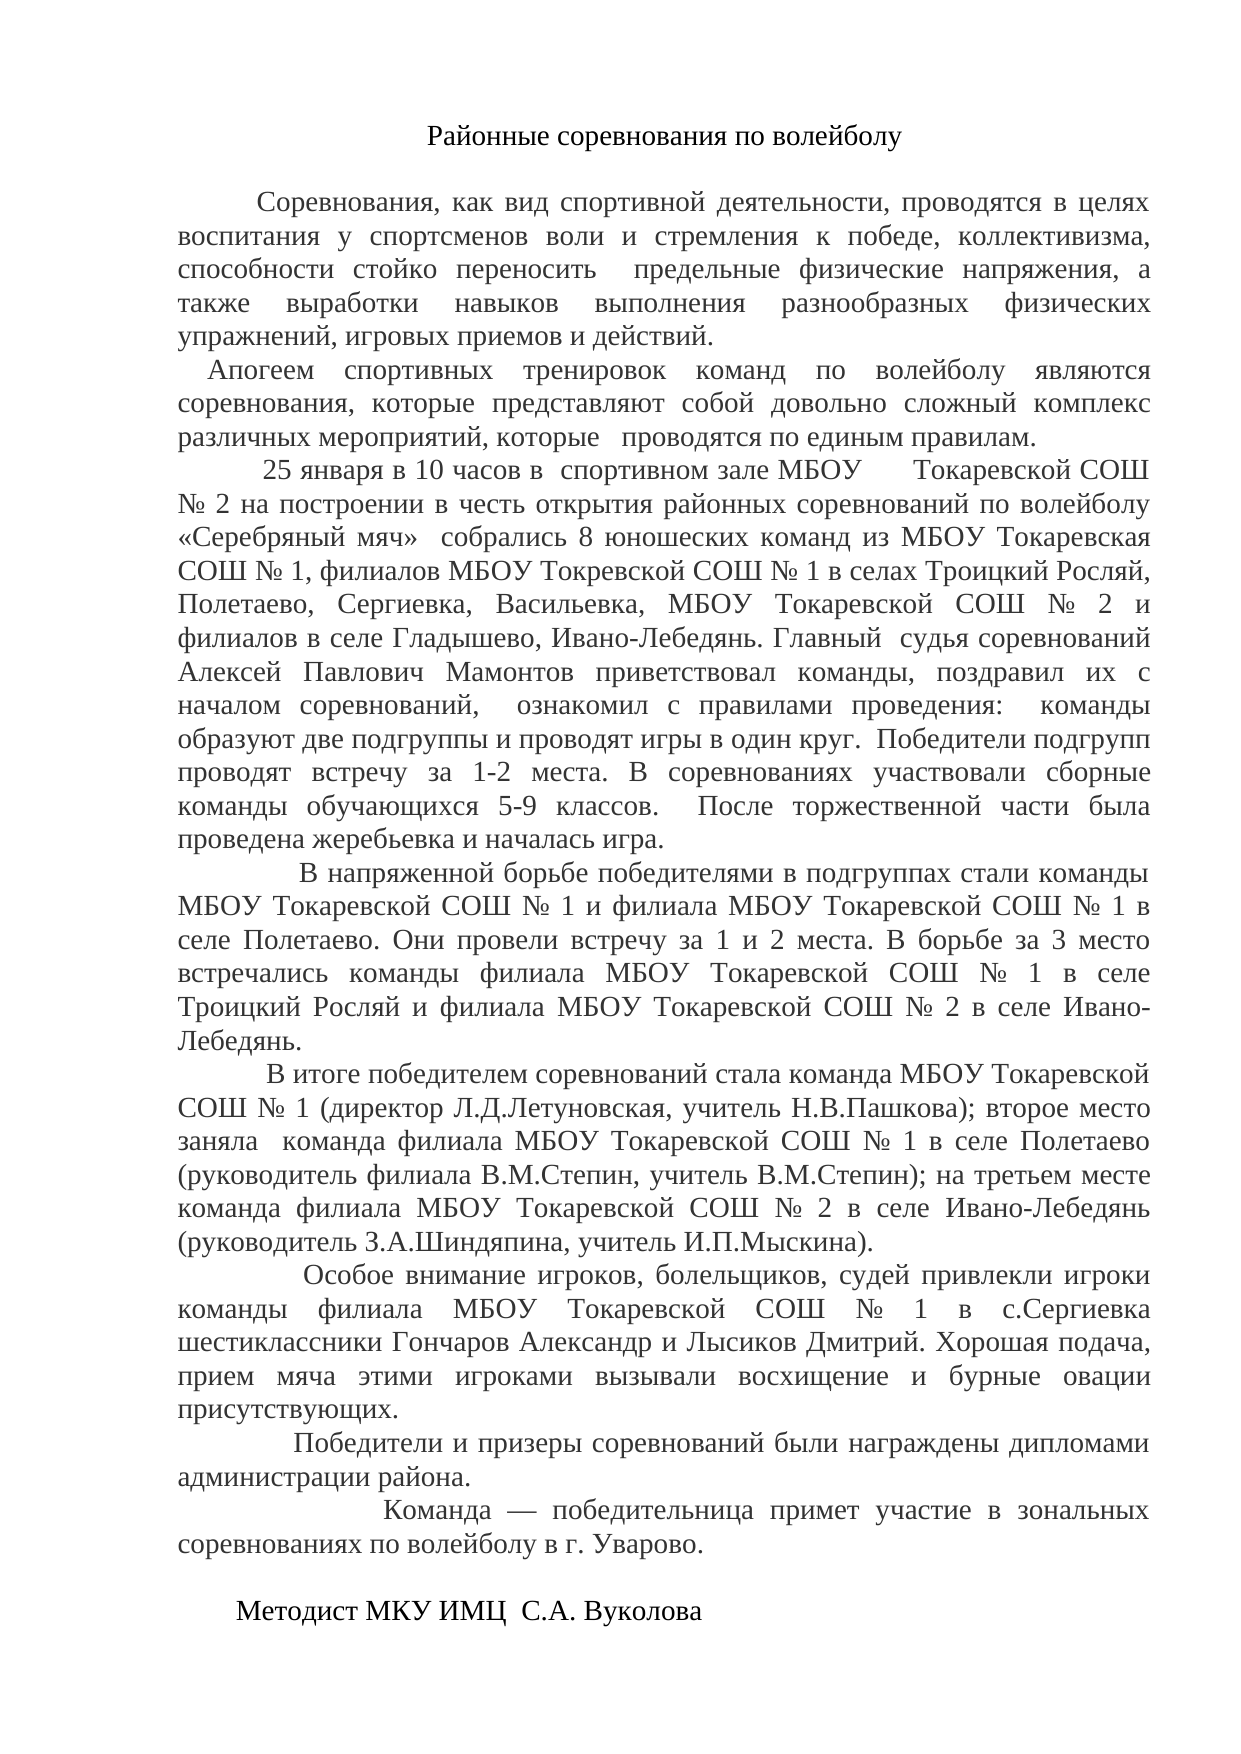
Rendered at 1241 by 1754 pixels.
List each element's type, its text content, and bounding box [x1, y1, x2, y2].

text Особое внимание игроков, болельщиков, судей привлекли игроки команды филиала МБОУ Токаревской СОШ № 1 в с.Сергиевка шестиклассники Гончаров Александр и Лысиков Дмитрий. Хорошая подача, прием мяча этими игроками вызывали восхищение и бурные овации присутствующих. [177, 1257, 1152, 1425]
text Районные соревнования по волейболу [177, 118, 1152, 152]
text Победители и призеры соревнований были награждены дипломами администрации района. [177, 1425, 1152, 1492]
text Апогеем спортивных тренировок команд по волейболу являются соревнования, которые представляют собой довольно сложный комплекс различных мероприятий, которые проводятся по единым правилам. [177, 352, 1152, 452]
text В напряженной борьбе победителями в подгруппах стали команды МБОУ Токаревской СОШ № 1 и филиала МБОУ Токаревской СОШ № 1 в селе Полетаево. Они провели встречу за 1 и 2 места. В борьбе за 3 место встречались команды филиала МБОУ Токаревской СОШ № 1 в селе Троицкий Росляй и филиала МБОУ Токаревской СОШ № 2 в селе Ивано-Лебедянь. [177, 855, 1152, 1056]
text Методист МКУ ИМЦ С.А. Вуколова [177, 1593, 1152, 1626]
text Команда — победительница примет участие в зональных соревнованиях по волейболу в г. Уварово. [177, 1492, 1152, 1559]
text Соревнования, как вид спортивной деятельности, проводятся в целях воспитания у спортсменов воли и стремления к победе, коллективизма, способности стойко переносить предельные физические напряжения, а также выработки навыков выполнения разнообразных физических упражнений, игровых приемов и действий. [177, 184, 1152, 352]
text 25 января в 10 часов в спортивном зале МБОУ Токаревской СОШ № 2 на построении в честь открытия районных соревнований по волейболу «Серебряный мяч» собрались 8 юношеских команд из МБОУ Токаревская СОШ № 1, филиалов МБОУ Токревской СОШ № 1 в селах Троицкий Росляй, Полетаево, Сергиевка, Васильевка, МБОУ Токаревской СОШ № 2 и филиалов в селе Гладышево, Ивано-Лебедянь. Главный судья соревнований Алексей Павлович Мамонтов приветствовал команды, поздравил их с началом соревнований, ознакомил с правилами проведения: команды образуют две подгруппы и проводят игры в один круг. Победители подгрупп проводят встречу за 1-2 места. В соревнованиях участвовали сборные команды обучающихся 5-9 классов. После торжественной части была проведена жеребьевка и началась игра. [177, 452, 1152, 855]
text В итоге победителем соревнований стала команда МБОУ Токаревской СОШ № 1 (директор Л.Д.Летуновская, учитель Н.В.Пашкова); второе место заняла команда филиала МБОУ Токаревской СОШ № 1 в селе Полетаево (руководитель филиала В.М.Степин, учитель В.М.Степин); на третьем месте команда филиала МБОУ Токаревской СОШ № 2 в селе Ивано-Лебедянь (руководитель З.А.Шиндяпина, учитель И.П.Мыскина). [177, 1056, 1152, 1257]
